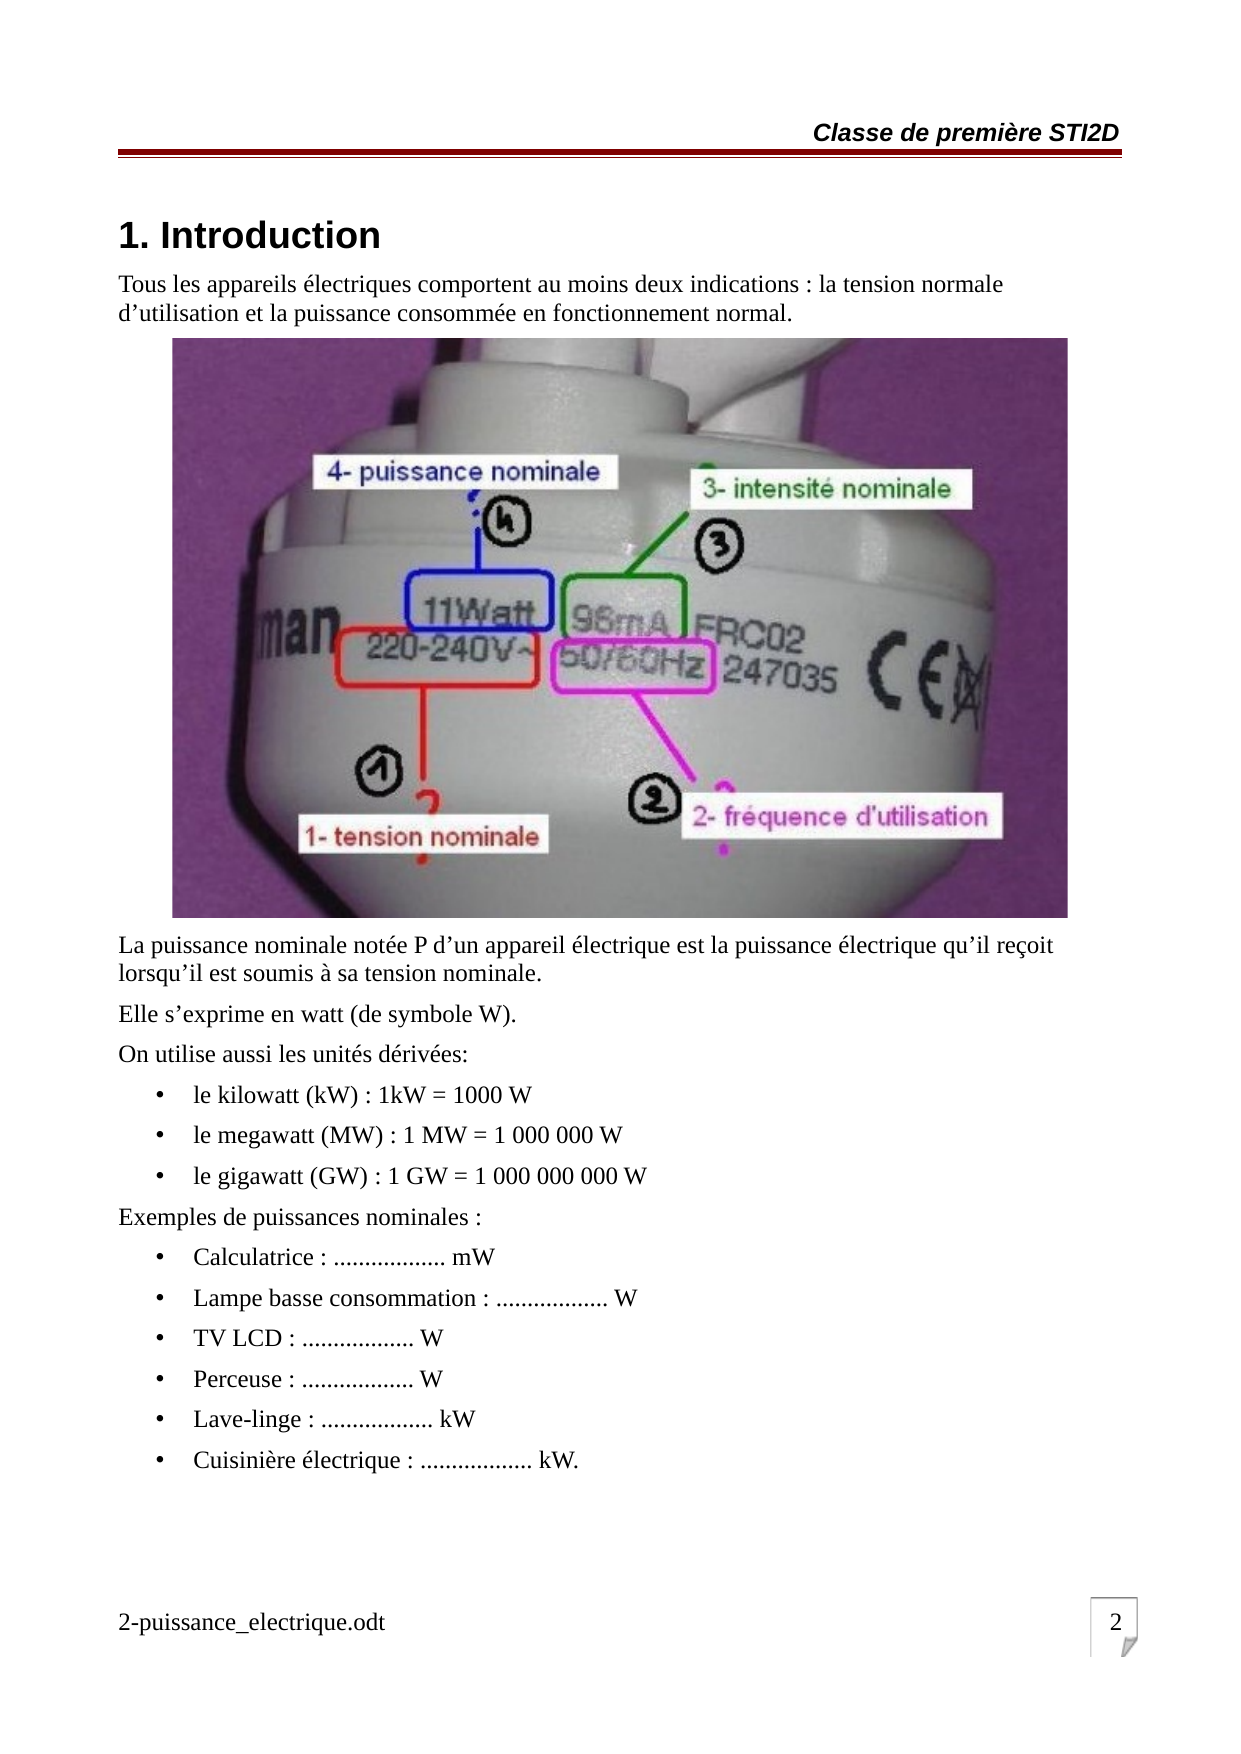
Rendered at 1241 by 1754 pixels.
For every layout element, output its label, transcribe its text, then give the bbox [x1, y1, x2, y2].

list le kilowatt (kW) : 1kW = 1000 W [156, 1080, 1122, 1109]
picture [172, 338, 1068, 918]
text Elle s’exprime en watt (de symbole W). [118, 999, 1122, 1028]
list le gigawatt (GW) : 1 GW = 1 000 000 000 W [156, 1161, 1122, 1190]
subtitle 1. Introduction [118, 213, 1122, 256]
text On utilise aussi les unités dérivées: [118, 1039, 1122, 1068]
text Tous les appareils électriques comportent au moins deux indications : la tension normale d’utilisation et la puissance consommée en fonctionnement normal. [118, 269, 1122, 326]
text Exemples de puissances nominales : [118, 1202, 1122, 1230]
list Calculatrice : .................. mW [156, 1242, 1122, 1271]
list TV LCD : .................. W [156, 1323, 1122, 1352]
list Perceuse : .................. W [156, 1364, 1122, 1392]
text La puissance nominale notée P d’un appareil électrique est la puissance électrique qu’il reçoit lorsqu’il est soumis à sa tension nominale. [118, 930, 1122, 987]
list Lave-linge : .................. kW [156, 1404, 1122, 1433]
list Cuisinière électrique : .................. kW. [156, 1445, 1122, 1473]
list Lampe basse consommation : .................. W [156, 1283, 1122, 1311]
list le megawatt (MW) : 1 MW = 1 000 000 W [156, 1121, 1122, 1149]
